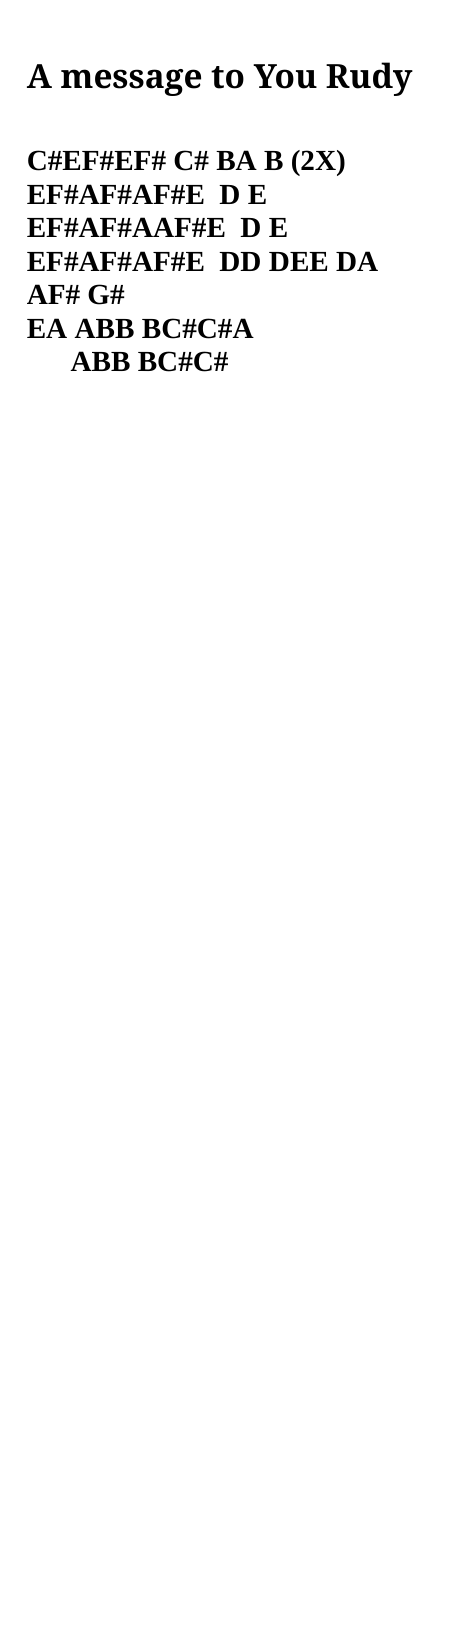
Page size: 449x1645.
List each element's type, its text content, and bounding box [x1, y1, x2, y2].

text EF#AF#AF#E DD DEE DA [27, 244, 428, 277]
text EA ABB BC#C#A [27, 311, 428, 344]
subtitle A message to You Rudy [27, 53, 428, 98]
text C#EF#EF# C# BA B (2X) [27, 143, 428, 177]
text EF#AF#AF#E D E [27, 177, 428, 210]
text ABB BC#C# [27, 344, 428, 378]
text EF#AF#AAF#E D E [27, 210, 428, 244]
text AF# G# [27, 277, 428, 311]
